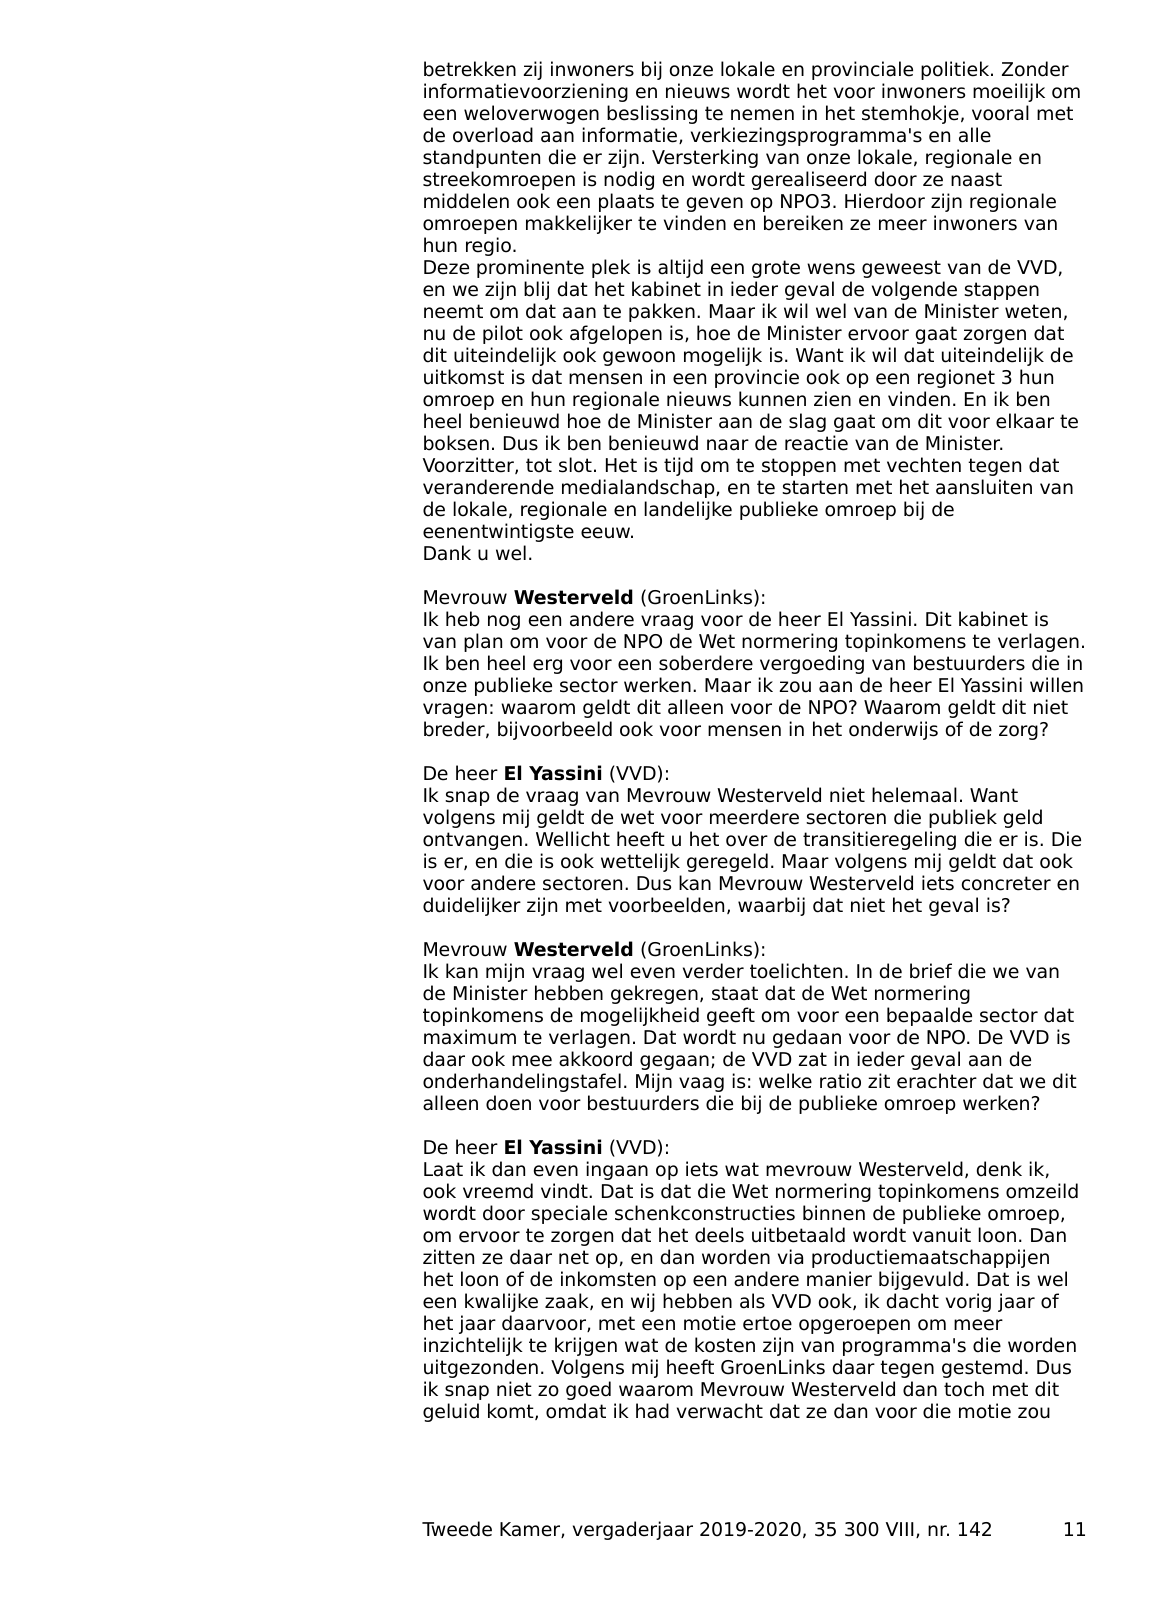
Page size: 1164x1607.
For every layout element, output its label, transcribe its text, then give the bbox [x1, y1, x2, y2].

text Ik heb nog een andere vraag voor de heer El Yassini. Dit kabinet is van plan om voor de NPO de Wet normering topinkomens te verlagen. Ik ben heel erg voor een soberdere vergoeding van bestuurders die in onze publieke sector werken. Maar ik zou aan de heer El Yassini willen vragen: waarom geldt dit alleen voor de NPO? Waarom geldt dit niet breder, bijvoorbeeld ook voor mensen in het onderwijs of de zorg? [422, 609, 1087, 741]
text Mevrouw Westerveld (GroenLinks): [422, 939, 1087, 961]
text Ik snap de vraag van Mevrouw Westerveld niet helemaal. Want volgens mij geldt de wet voor meerdere sectoren die publiek geld ontvangen. Wellicht heeft u het over de transitieregeling die er is. Die is er, en die is ook wettelijk geregeld. Maar volgens mij geldt dat ook voor andere sectoren. Dus kan Mevrouw Westerveld iets concreter en duidelijker zijn met voorbeelden, waarbij dat niet het geval is? [422, 785, 1087, 917]
text Laat ik dan even ingaan op iets wat mevrouw Westerveld, denk ik, ook vreemd vindt. Dat is dat die Wet normering topinkomens omzeild wordt door speciale schenkconstructies binnen de publieke omroep, om ervoor te zorgen dat het deels uitbetaald wordt vanuit loon. Dan zitten ze daar net op, en dan worden via productiemaatschappijen het loon of de inkomsten op een andere manier bijgevuld. Dat is wel een kwalijke zaak, en wij hebben als VVD ook, ik dacht vorig jaar of het jaar daarvoor, met een motie ertoe opgeroepen om meer inzichtelijk te krijgen wat de kosten zijn van programma's die worden uitgezonden. Volgens mij heeft GroenLinks daar tegen gestemd. Dus ik snap niet zo goed waarom Mevrouw Westerveld dan toch met dit geluid komt, omdat ik had verwacht dat ze dan voor die motie zou [422, 1159, 1087, 1423]
text Mevrouw Westerveld (GroenLinks): [422, 587, 1087, 609]
text Voorzitter, tot slot. Het is tijd om te stoppen met vechten tegen dat veranderende medialandschap, en te starten met het aansluiten van de lokale, regionale en landelijke publieke omroep bij de eenentwintigste eeuw. [422, 455, 1087, 543]
text Dank u wel. [422, 543, 1087, 564]
text Deze prominente plek is altijd een grote wens geweest van de VVD, en we zijn blij dat het kabinet in ieder geval de volgende stappen neemt om dat aan te pakken. Maar ik wil wel van de Minister weten, nu de pilot ook afgelopen is, hoe de Minister ervoor gaat zorgen dat dit uiteindelijk ook gewoon mogelijk is. Want ik wil dat uiteindelijk de uitkomst is dat mensen in een provincie ook op een regionet 3 hun omroep en hun regionale nieuws kunnen zien en vinden. En ik ben heel benieuwd hoe de Minister aan de slag gaat om dit voor elkaar te boksen. Dus ik ben benieuwd naar de reactie van de Minister. [422, 257, 1087, 455]
text betrekken zij inwoners bij onze lokale en provinciale politiek. Zonder informatievoorziening en nieuws wordt het voor inwoners moeilijk om een weloverwogen beslissing te nemen in het stemhokje, vooral met de overload aan informatie, verkiezingsprogramma's en alle standpunten die er zijn. Versterking van onze lokale, regionale en streekomroepen is nodig en wordt gerealiseerd door ze naast middelen ook een plaats te geven op NPO3. Hierdoor zijn regionale omroepen makkelijker te vinden en bereiken ze meer inwoners van hun regio. [422, 59, 1087, 257]
text De heer El Yassini (VVD): [422, 763, 1087, 785]
text De heer El Yassini (VVD): [422, 1137, 1087, 1159]
text Ik kan mijn vraag wel even verder toelichten. In de brief die we van de Minister hebben gekregen, staat dat de Wet normering topinkomens de mogelijkheid geeft om voor een bepaalde sector dat maximum te verlagen. Dat wordt nu gedaan voor de NPO. De VVD is daar ook mee akkoord gegaan; de VVD zat in ieder geval aan de onderhandelingstafel. Mijn vaag is: welke ratio zit erachter dat we dit alleen doen voor bestuurders die bij de publieke omroep werken? [422, 961, 1087, 1115]
